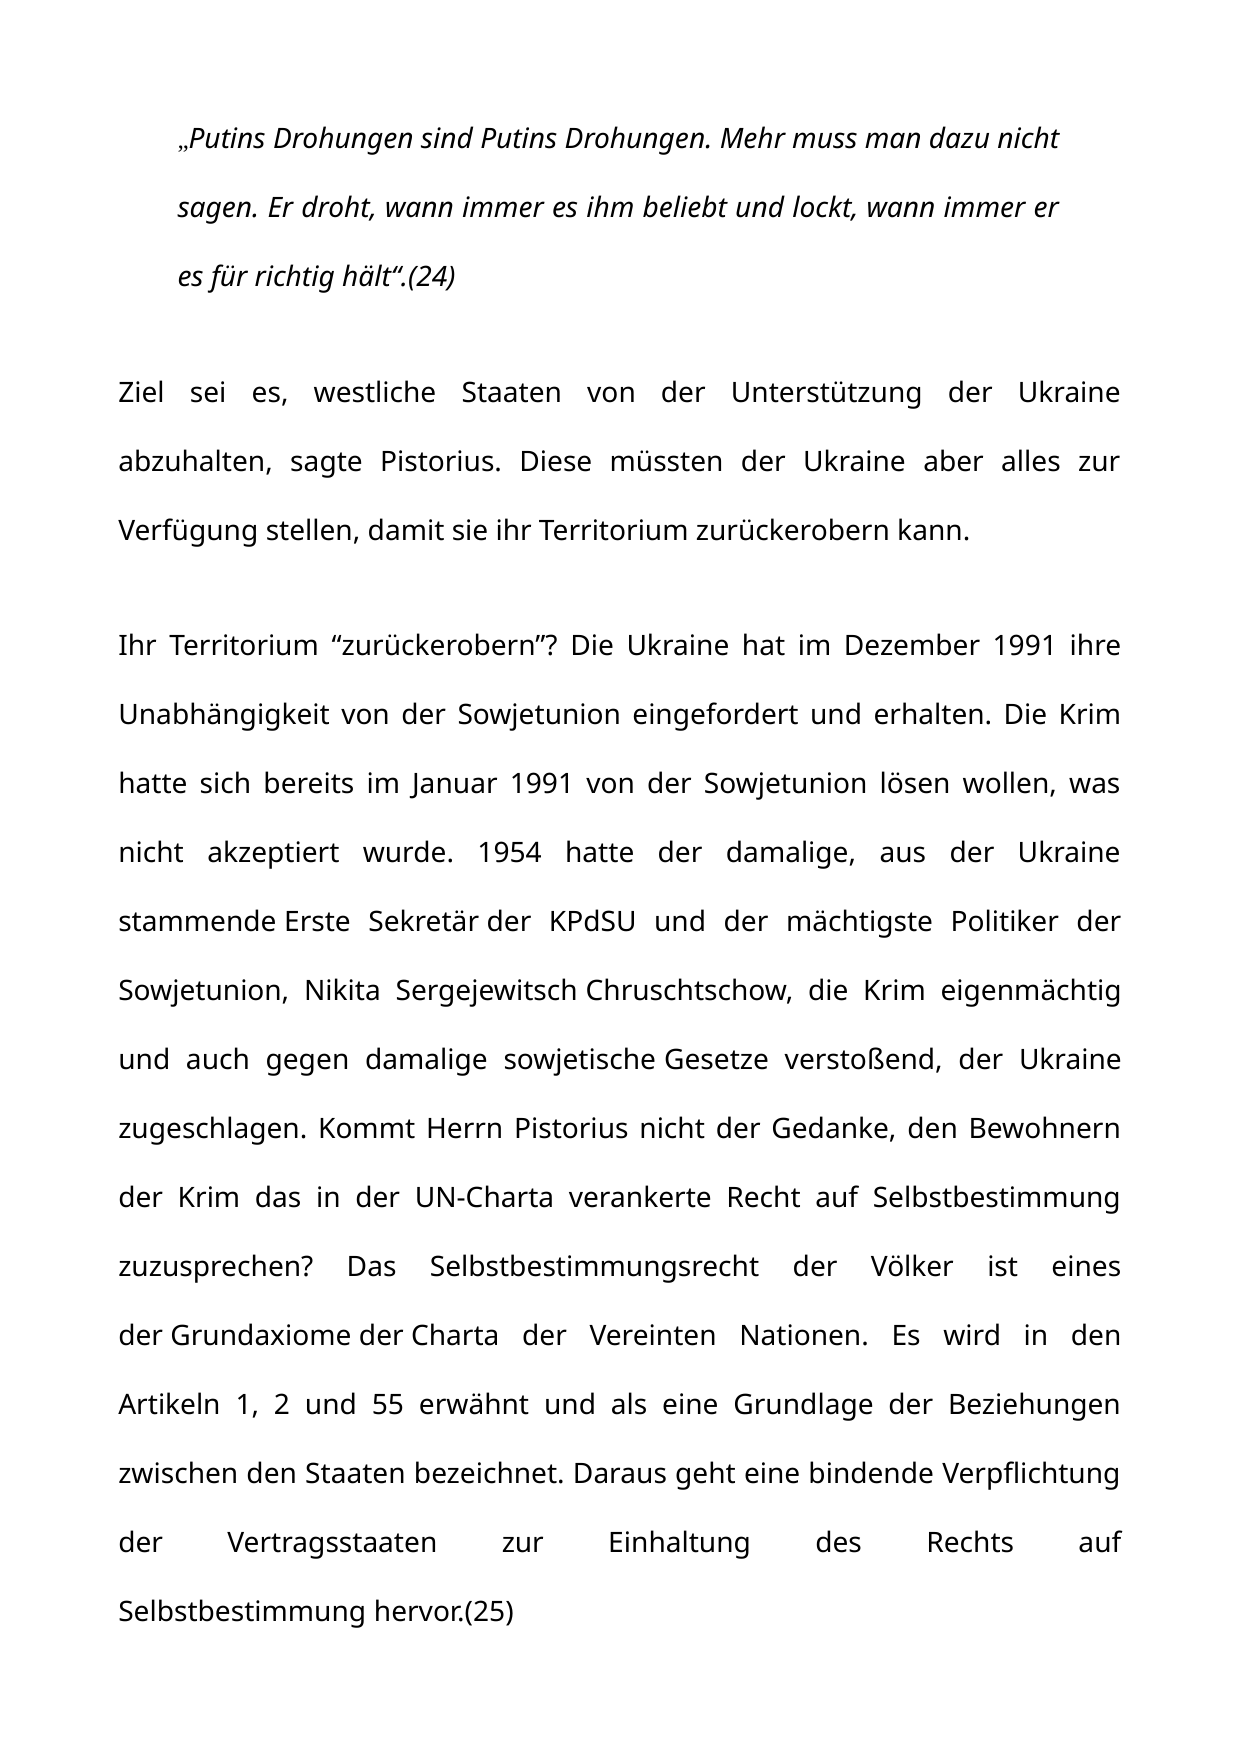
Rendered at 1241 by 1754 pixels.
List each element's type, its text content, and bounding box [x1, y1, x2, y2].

text Ziel sei es, westliche Staaten von der Unterstützung der Ukraine abzuhalten, sagte Pistorius. Diese müssten der Ukraine aber alles zur Verfügung stellen, damit sie ihr Territorium zurückerobern kann. [118, 372, 1122, 548]
text Ihr Territorium “zurückerobern”? Die Ukraine hat im Dezember 1991 ihre Unabhängigkeit von der Sowjetunion eingefordert und erhalten. Die Krim hatte sich bereits im Januar 1991 von der Sowjetunion lösen wollen, was nicht akzeptiert wurde. 1954 hatte der damalige, aus der Ukraine stammende Erste Sekretär der KPdSU und der mächtigste Politiker der Sowjetunion, Nikita Sergejewitsch Chruschtschow, die Krim eigenmächtig und auch gegen damalige sowjetische Gesetze verstoßend, der Ukraine zugeschlagen. Kommt Herrn Pistorius nicht der Gedanke, den Bewohnern der Krim das in der UN-Charta verankerte Recht auf Selbstbestimmung zuzusprechen? Das Selbstbestimmungsrecht der Völker ist eines der Grundaxiome der Charta der Vereinten Nationen. Es wird in den Artikeln 1, 2 und 55 erwähnt und als eine Grundlage der Beziehungen zwischen den Staaten bezeichnet. Daraus geht eine bindende Verpflichtung der Vertragsstaaten zur Einhaltung des Rechts auf Selbstbestimmung hervor.(25) [118, 626, 1122, 1629]
text „Putins Drohungen sind Putins Drohungen. Mehr muss man dazu nicht sagen. Er droht, wann immer es ihm beliebt und lockt, wann immer er es für richtig hält“.(24) [177, 118, 1063, 294]
